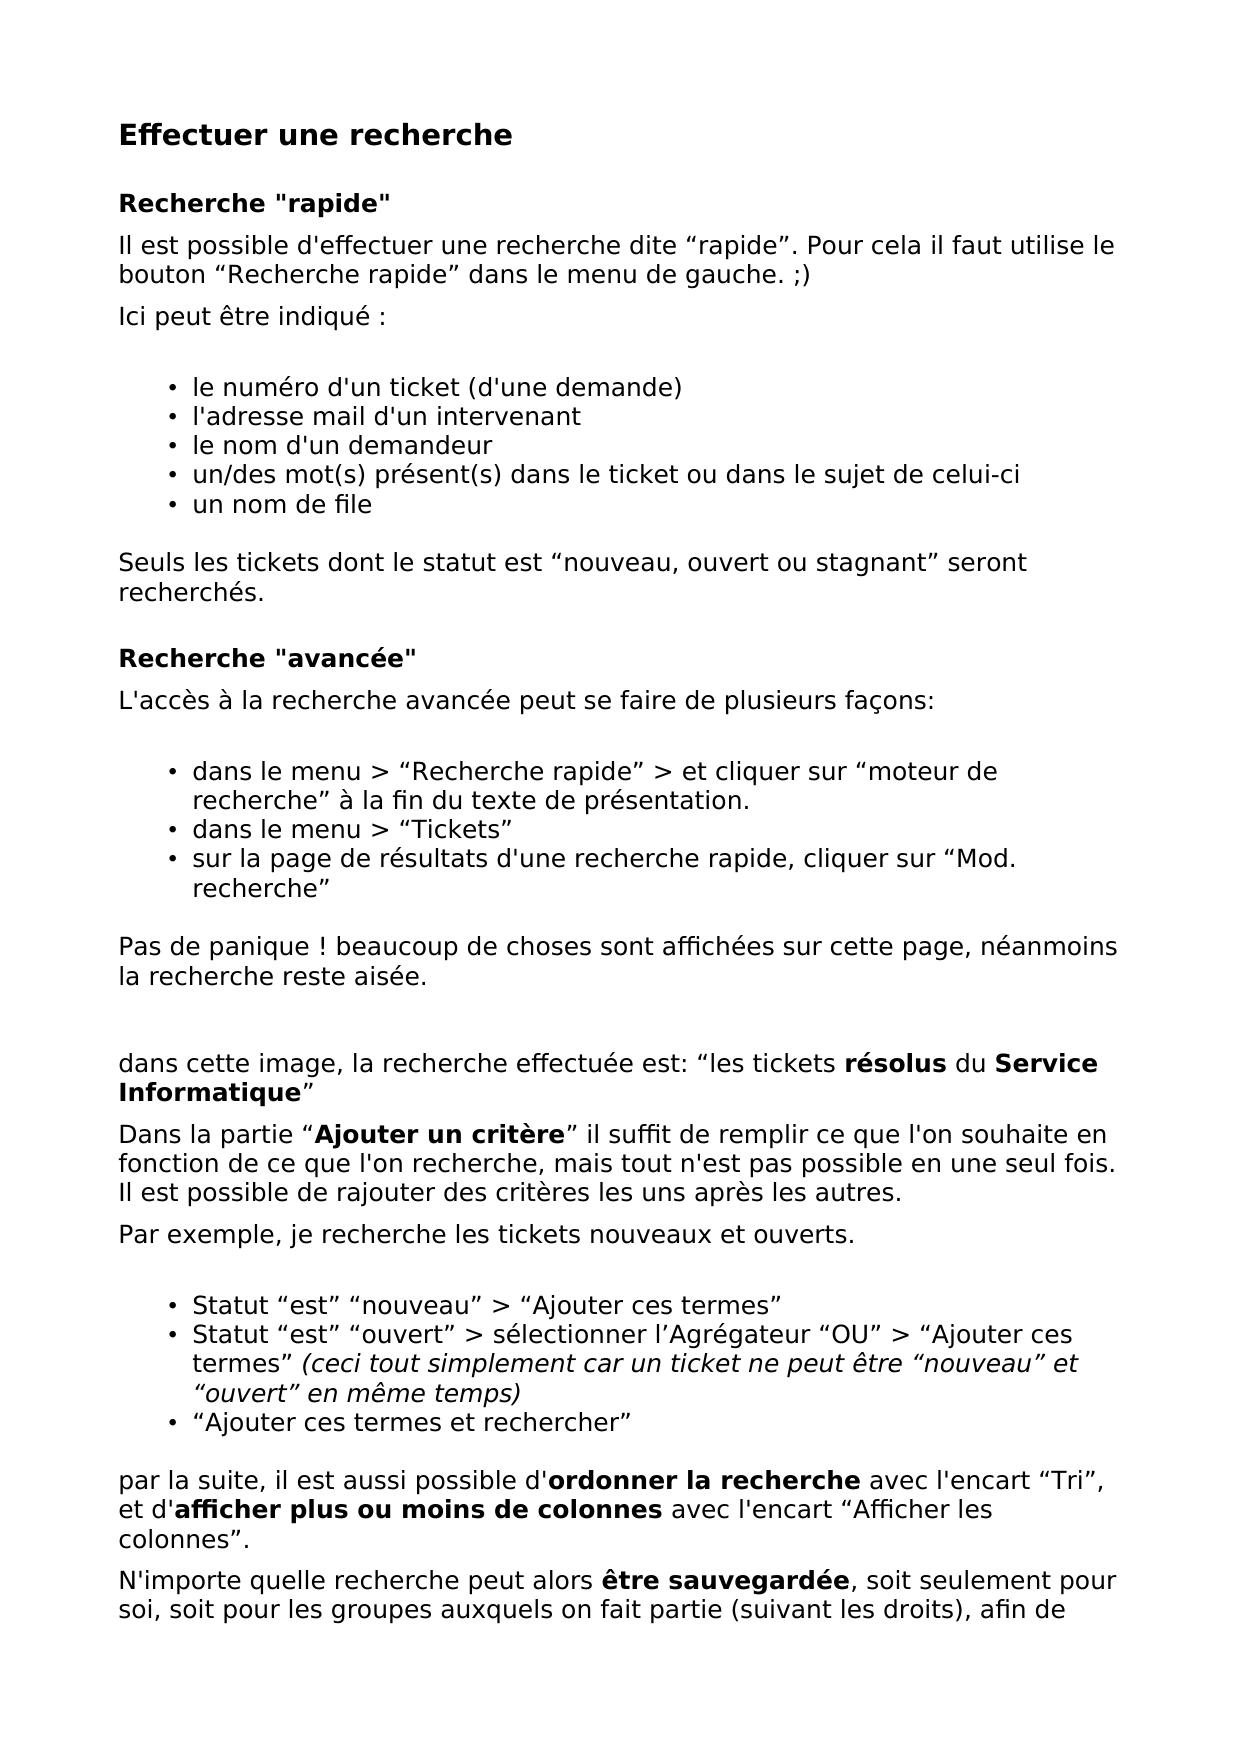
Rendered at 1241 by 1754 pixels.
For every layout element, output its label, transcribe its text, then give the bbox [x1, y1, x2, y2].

text Il est possible d'effectuer une recherche dite “rapide”. Pour cela il faut utilise le bouton “Recherche rapide” dans le menu de gauche. ;) [118, 231, 1122, 289]
list Statut “est” “nouveau” > “Ajouter ces termes” [177, 1291, 1122, 1320]
list l'adresse mail d'un intervenant [177, 402, 1122, 432]
list dans le menu > “Tickets” [177, 816, 1122, 845]
list dans le menu > “Recherche rapide” > et cliquer sur “moteur de recherche” à la fin du texte de présentation. [177, 757, 1122, 816]
text Pas de panique ! beaucoup de choses sont affichées sur cette page, néanmoins la recherche reste aisée. [118, 932, 1122, 991]
list “Ajouter ces termes et rechercher” [177, 1408, 1122, 1437]
list sur la page de résultats d'une recherche rapide, cliquer sur “Mod. recherche” [177, 845, 1122, 903]
list le numéro d'un ticket (d'une demande) [177, 373, 1122, 402]
subtitle Recherche "rapide" [118, 189, 1122, 219]
text Par exemple, je recherche les tickets nouveaux et ouverts. [118, 1220, 1122, 1249]
subtitle Recherche "avancée" [118, 644, 1122, 673]
text N'importe quelle recherche peut alors être sauvegardée, soit seulement pour soi, soit pour les groupes auxquels on fait partie (suivant les droits), afin de [118, 1567, 1122, 1625]
text Dans la partie “Ajouter un critère” il suffit de remplir ce que l'on souhaite en fonction de ce que l'on recherche, mais tout n'est pas possible en une seul fois. Il est possible de rajouter des critères les uns après les autres. [118, 1120, 1122, 1208]
list un nom de file [177, 490, 1122, 519]
text Seuls les tickets dont le statut est “nouveau, ouvert ou stagnant” seront recherchés. [118, 548, 1122, 607]
text L'accès à la recherche avancée peut se faire de plusieurs façons: [118, 686, 1122, 715]
list un/des mot(s) présent(s) dans le ticket ou dans le sujet de celui-ci [177, 461, 1122, 490]
text par la suite, il est aussi possible d'ordonner la recherche avec l'encart “Tri”, et d'afficher plus ou moins de colonnes avec l'encart “Afficher les colonnes”. [118, 1467, 1122, 1554]
text Ici peut être indiqué : [118, 302, 1122, 331]
list Statut “est” “ouvert” > sélectionner l’Agrégateur “OU” > “Ajouter ces termes” (ceci tout simplement car un ticket ne peut être “nouveau” et “ouvert” en même temps) [177, 1320, 1122, 1408]
subtitle Effectuer une recherche [118, 118, 1122, 152]
list le nom d'un demandeur [177, 432, 1122, 461]
text dans cette image, la recherche effectuée est: “les tickets résolus du Service Informatique” [118, 1049, 1122, 1108]
